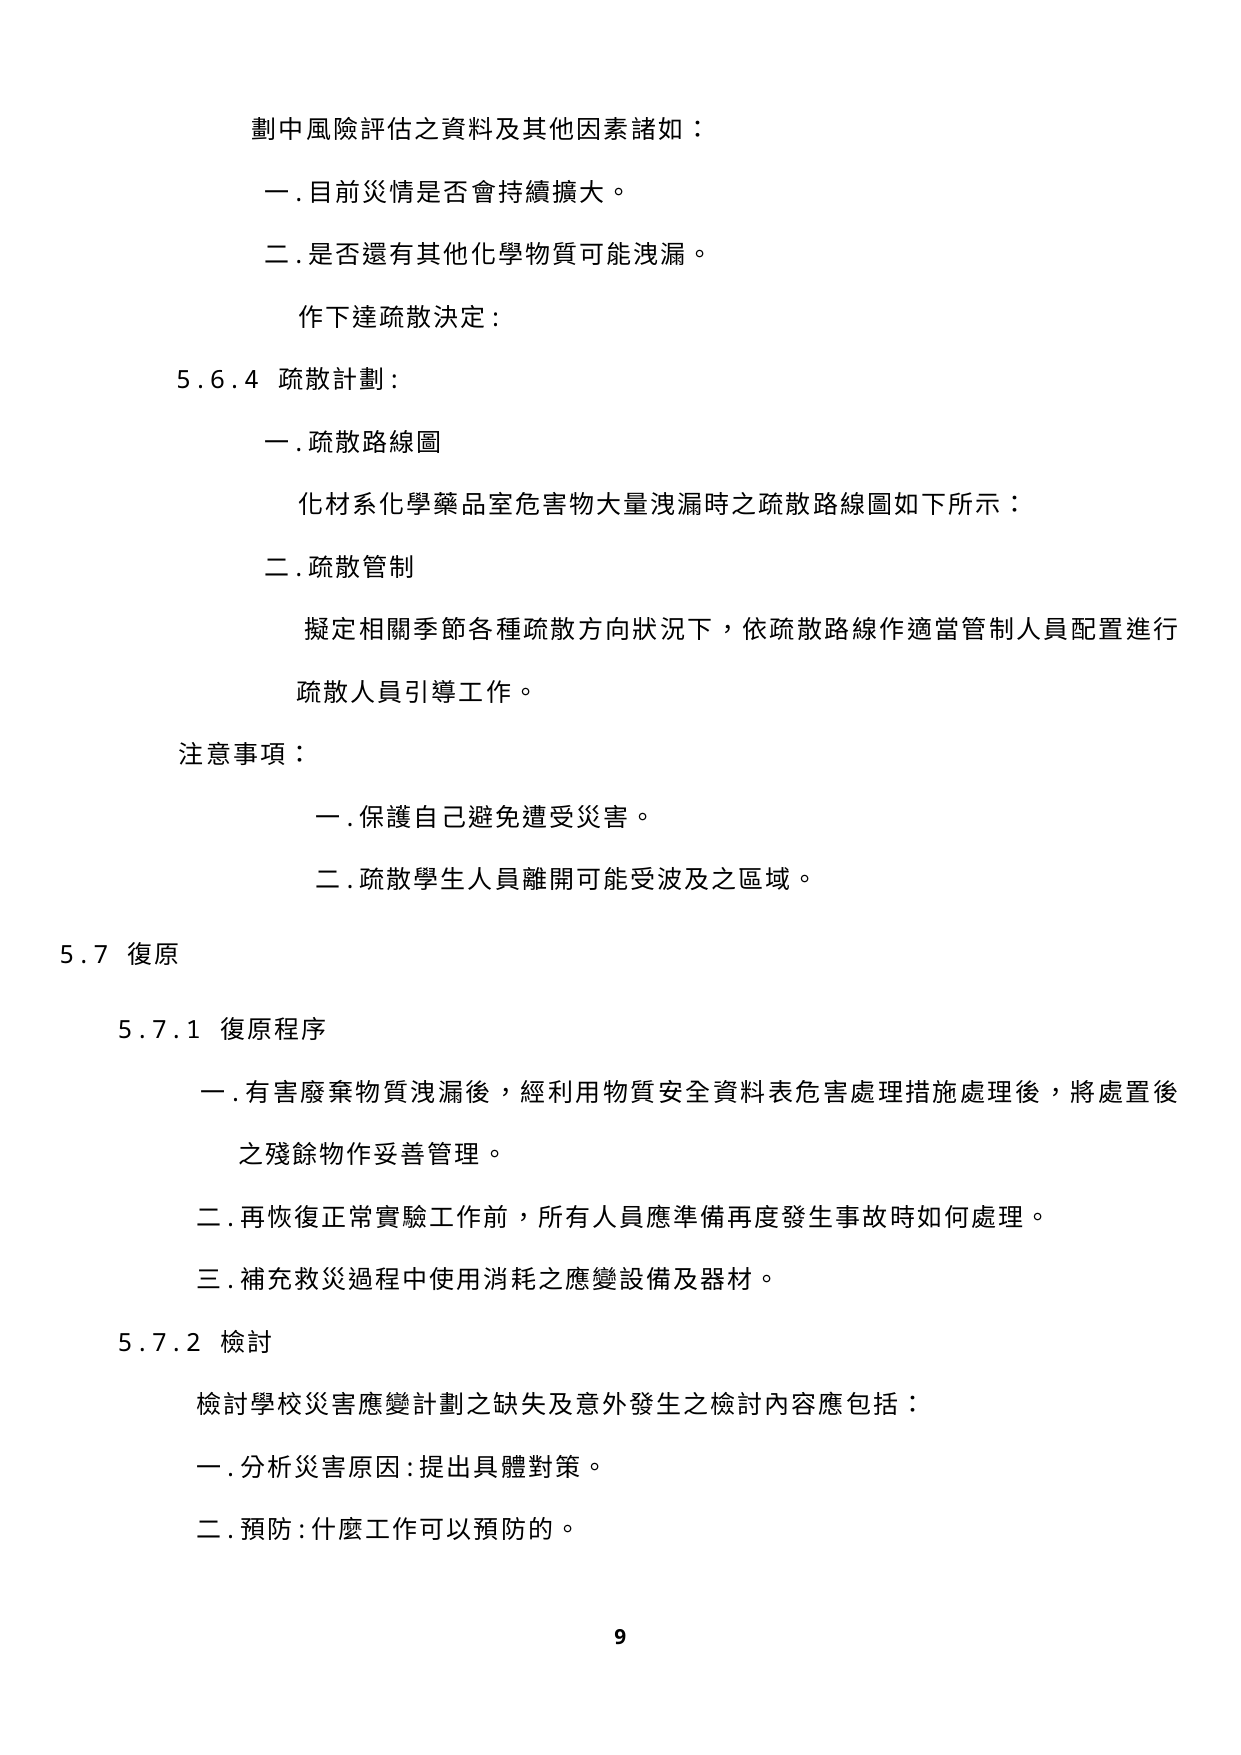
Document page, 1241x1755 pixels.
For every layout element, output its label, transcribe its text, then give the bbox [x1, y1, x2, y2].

text 化材系化學藥品室危害物大量洩漏時之疏散路線圖如下所示： [59, 464, 1181, 526]
text 二.疏散管制 [59, 526, 1181, 589]
text 二.疏散學生人員離開可能受波及之區域。 [59, 839, 1181, 901]
text 作下達疏散決定: [59, 276, 1181, 339]
text 三.補充救災過程中使用消耗之應變設備及器材。 [59, 1239, 1181, 1301]
text 二.是否還有其他化學物質可能洩漏。 [59, 214, 1181, 276]
text 注意事項： [59, 714, 1181, 776]
text 二.預防:什麼工作可以預防的。 [59, 1489, 1181, 1551]
text 一.目前災情是否會持續擴大。 [59, 151, 1181, 214]
text 劃中風險評估之資料及其他因素諸如： [59, 89, 1181, 151]
text 二.再恢復正常實驗工作前，所有人員應準備再度發生事故時如何處理。 [59, 1176, 1181, 1239]
text 一.有害廢棄物質洩漏後，經利用物質安全資料表危害處理措施處理後，將處置後之殘餘物作妥善管理。 [59, 1051, 1181, 1176]
text 5.6.4 疏散計劃: [59, 339, 1181, 401]
text 5.7.2 檢討 [59, 1301, 1181, 1364]
text 一.保護自己避免遭受災害。 [59, 776, 1181, 839]
text 檢討學校災害應變計劃之缺失及意外發生之檢討內容應包括： [59, 1364, 1181, 1426]
text 擬定相關季節各種疏散方向狀況下，依疏散路線作適當管制人員配置進行疏散人員引導工作。 [59, 589, 1181, 714]
text 5.7.1 復原程序 [59, 989, 1181, 1051]
text 一.疏散路線圖 [59, 401, 1181, 464]
text 5.7 復原 [59, 914, 1181, 976]
text 一.分析災害原因:提出具體對策。 [59, 1426, 1181, 1489]
